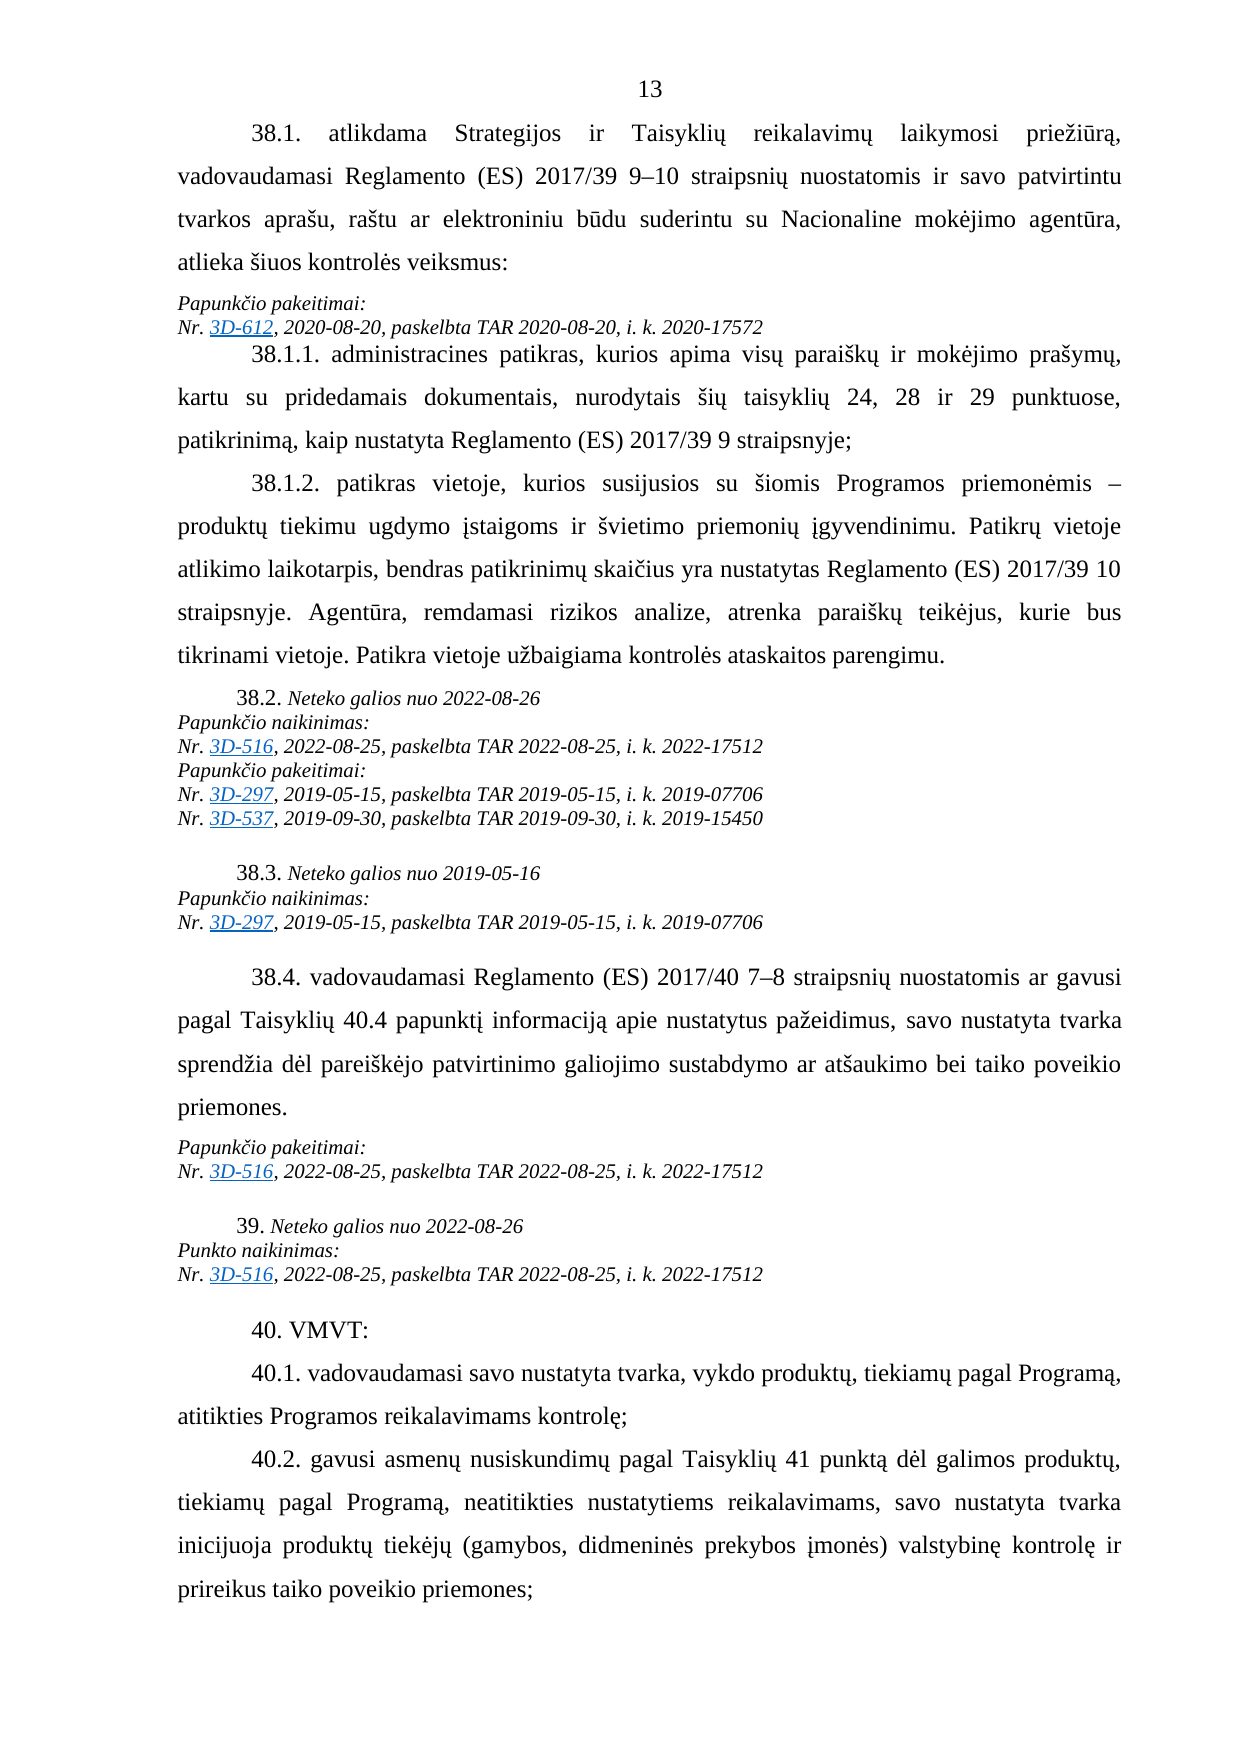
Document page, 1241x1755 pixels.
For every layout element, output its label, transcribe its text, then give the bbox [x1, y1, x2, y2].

text Nr. 3D-537, 2019-09-30, paskelbta TAR 2019-09-30, i. k. 2019-15450 [177, 806, 1122, 830]
text Nr. 3D-516, 2022-08-25, paskelbta TAR 2022-08-25, i. k. 2022-17512 [177, 1262, 1122, 1286]
text Nr. 3D-612, 2020-08-20, paskelbta TAR 2020-08-20, i. k. 2020-17572 [177, 315, 1122, 339]
text 38.1.1. administracines patikras, kurios apima visų paraiškų ir mokėjimo prašymų, kartu su pridedamais dokumentais, nurodytais šių taisyklių 24, 28 ir 29 punktuose, patikrinimą, kaip nustatyta Reglamento (ES) 2017/39 9 straipsnyje; [177, 339, 1122, 454]
text Papunkčio naikinimas: [177, 710, 1122, 734]
text 39. Neteko galios nuo 2022-08-26 [177, 1212, 1122, 1238]
text 40. VMVT: [251, 1315, 1122, 1344]
text Papunkčio pakeitimai: [177, 1135, 1122, 1159]
text 38.2. Neteko galios nuo 2022-08-26 [177, 684, 1122, 710]
text 38.1.2. patikras vietoje, kurios susijusios su šiomis Programos priemonėmis – produktų tiekimu ugdymo įstaigoms ir švietimo priemonių įgyvendinimu. Patikrų vietoje atlikimo laikotarpis, bendras patikrinimų skaičius yra nustatytas Reglamento (ES) 2017/39 10 straipsnyje. Agentūra, remdamasi rizikos analize, atrenka paraiškų teikėjus, kurie bus tikrinami vietoje. Patikra vietoje užbaigiama kontrolės ataskaitos parengimu. [177, 468, 1122, 669]
text Punkto naikinimas: [177, 1238, 1122, 1262]
text 38.1. atlikdama Strategijos ir Taisyklių reikalavimų laikymosi priežiūrą, vadovaudamasi Reglamento (ES) 2017/39 9–10 straipsnių nuostatomis ir savo patvirtintu tvarkos aprašu, raštu ar elektroniniu būdu suderintu su Nacionaline mokėjimo agentūra, atlieka šiuos kontrolės veiksmus: [177, 118, 1122, 276]
text Nr. 3D-297, 2019-05-15, paskelbta TAR 2019-05-15, i. k. 2019-07706 [177, 782, 1122, 806]
text Nr. 3D-516, 2022-08-25, paskelbta TAR 2022-08-25, i. k. 2022-17512 [177, 1159, 1122, 1183]
text 40.1. vadovaudamasi savo nustatyta tvarka, vykdo produktų, tiekiamų pagal Programą, atitikties Programos reikalavimams kontrolę; [177, 1358, 1122, 1430]
text Nr. 3D-297, 2019-05-15, paskelbta TAR 2019-05-15, i. k. 2019-07706 [177, 909, 1122, 934]
text 40.2. gavusi asmenų nusiskundimų pagal Taisyklių 41 punktą dėl galimos produktų, tiekiamų pagal Programą, neatitikties nustatytiems reikalavimams, savo nustatyta tvarka inicijuoja produktų tiekėjų (gamybos, didmeninės prekybos įmonės) valstybinę kontrolę ir prireikus taiko poveikio priemones; [177, 1444, 1122, 1602]
text Papunkčio pakeitimai: [177, 291, 1122, 315]
text Nr. 3D-516, 2022-08-25, paskelbta TAR 2022-08-25, i. k. 2022-17512 [177, 734, 1122, 758]
text Papunkčio naikinimas: [177, 886, 1122, 909]
text 38.3. Neteko galios nuo 2019-05-16 [177, 859, 1122, 886]
text Papunkčio pakeitimai: [177, 758, 1122, 782]
text 38.4. vadovaudamasi Reglamento (ES) 2017/40 7–8 straipsnių nuostatomis ar gavusi pagal Taisyklių 40.4 papunktį informaciją apie nustatytus pažeidimus, savo nustatyta tvarka sprendžia dėl pareiškėjo patvirtinimo galiojimo sustabdymo ar atšaukimo bei taiko poveikio priemones. [177, 962, 1122, 1121]
